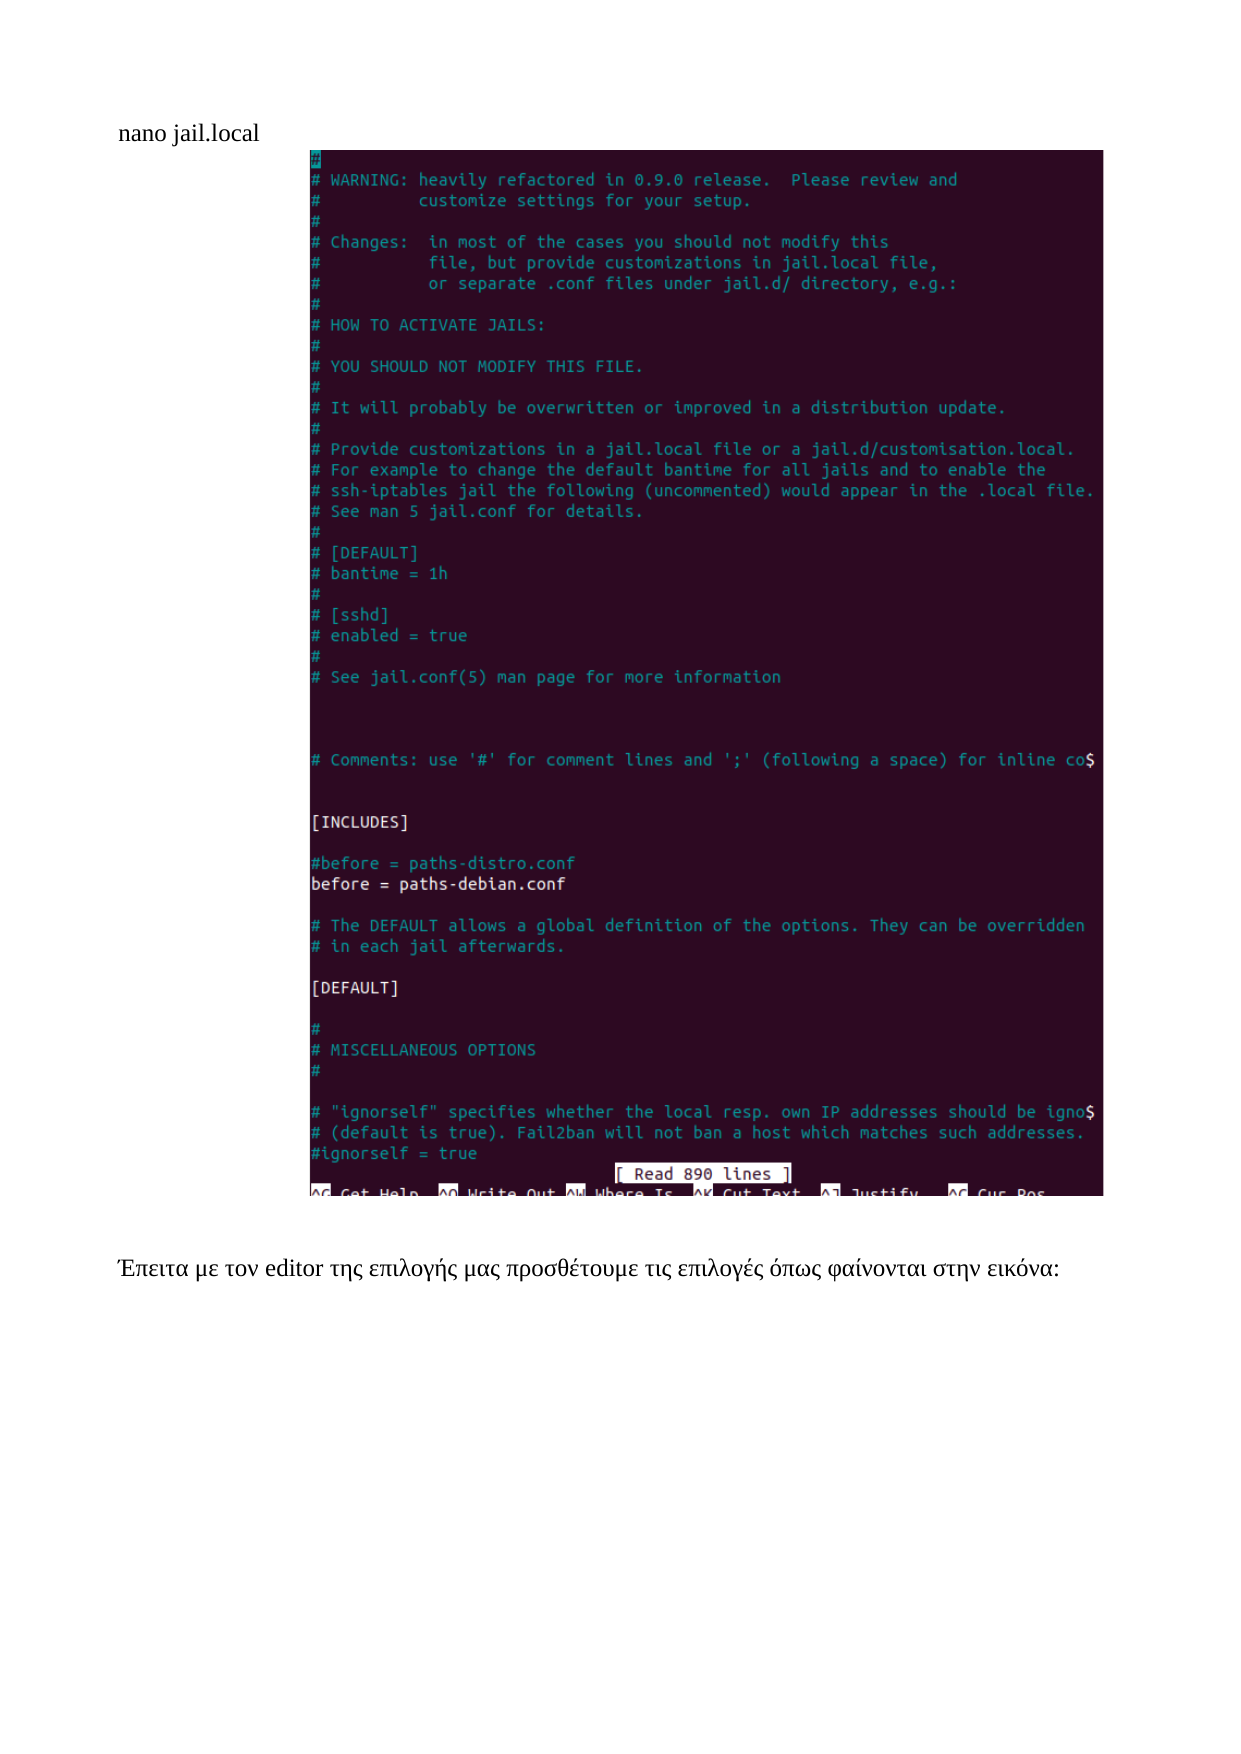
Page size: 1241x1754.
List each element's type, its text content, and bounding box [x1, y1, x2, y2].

text nano jail.local [118, 118, 1122, 147]
picture [309, 150, 1104, 1196]
text Έπειτα με τον editor της επιλογής μας προσθέτουμε τις επιλογές όπως φαίνονται στην εικόνα: [118, 1253, 1122, 1282]
